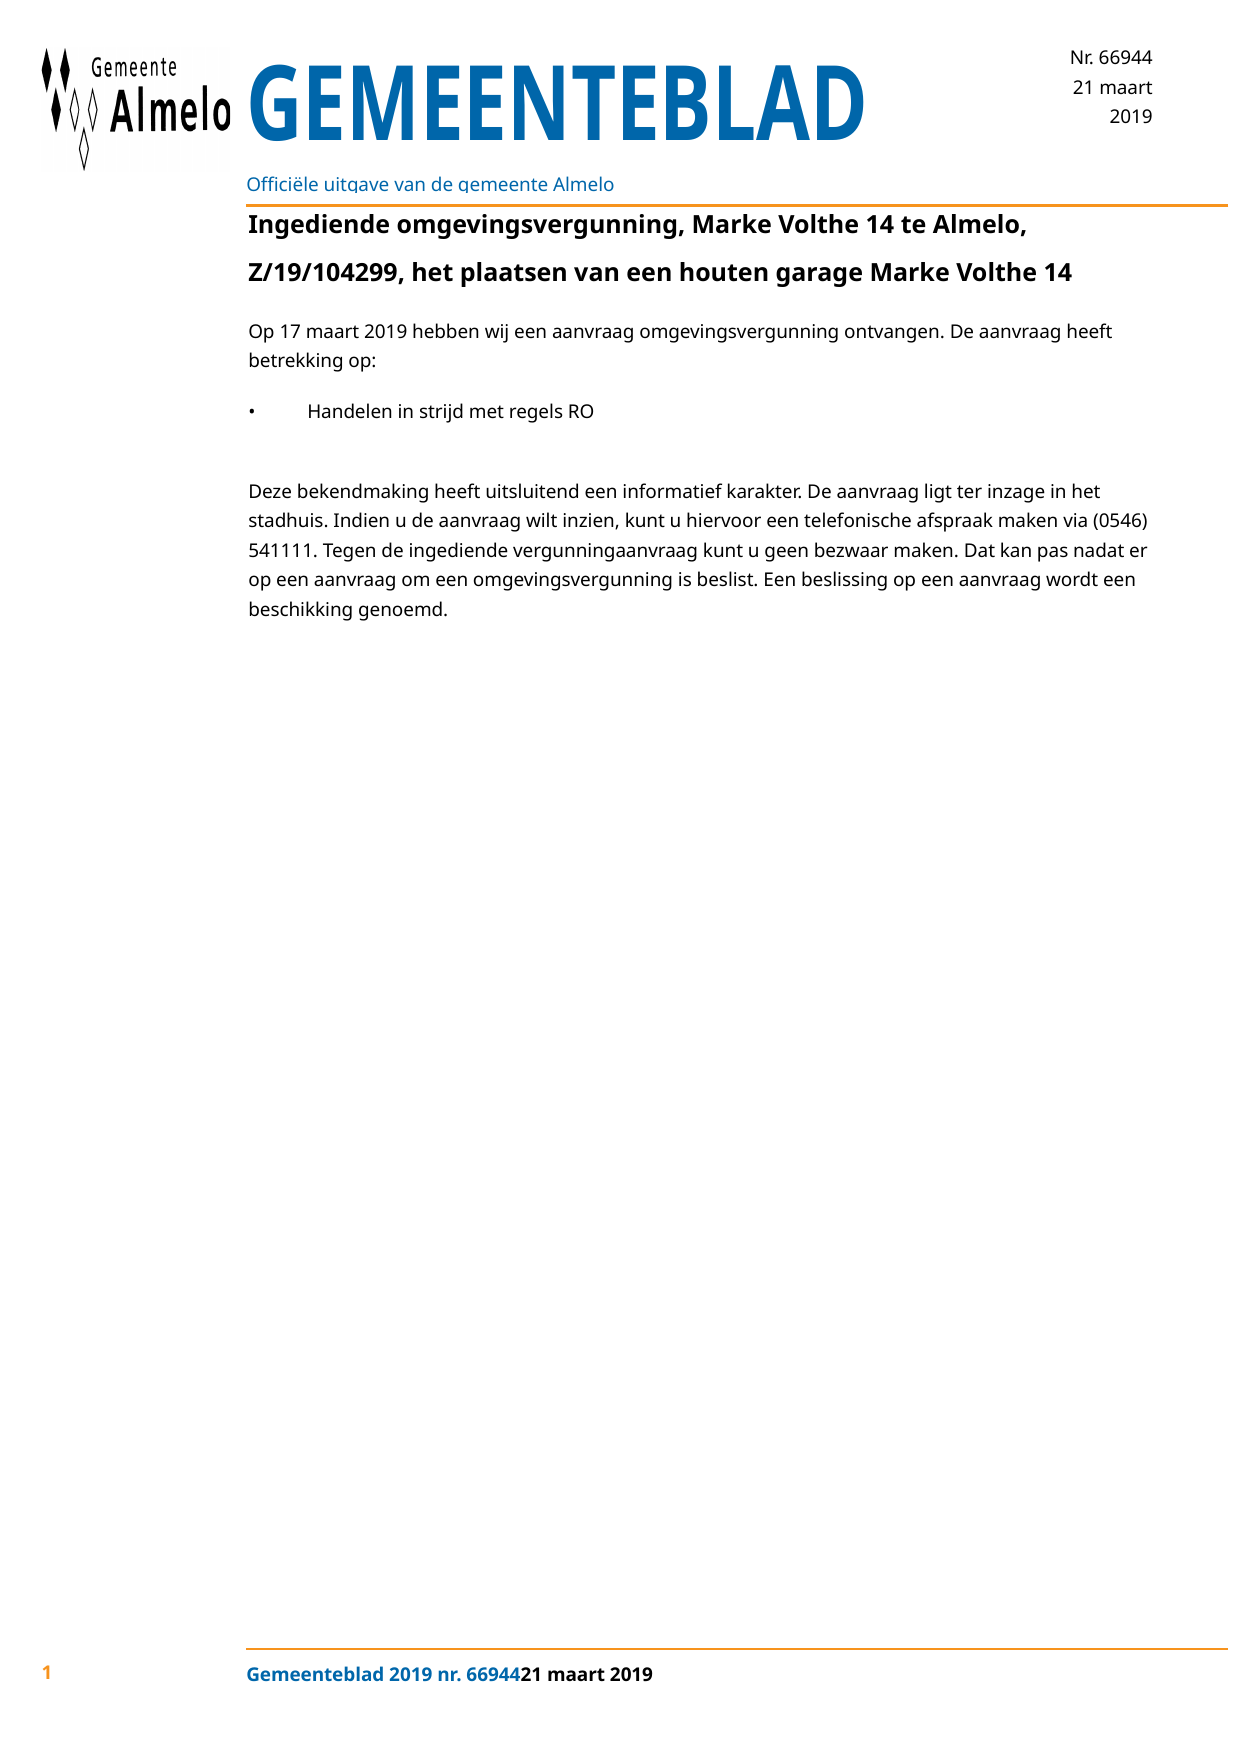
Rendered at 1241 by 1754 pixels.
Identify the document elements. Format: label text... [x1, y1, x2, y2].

picture [41, 47, 231, 172]
list Handelen in strijd met regels RO [248, 398, 1152, 424]
text Deze bekendmaking heeft uitsluitend een informatief karakter. De aanvraag ligt ter inzage in het stadhuis. Indien u de aanvraag wilt inzien, kunt u hiervoor een telefonische afspraak maken via (0546) 541111. Tegen de ingediende vergunningaanvraag kunt u geen bezwaar maken. Dat kan pas nadat er op een aanvraag om een omgevingsvergunning is beslist. Een beslissing op een aanvraag wordt een beschikking genoemd. [248, 478, 1152, 622]
text Op 17 maart 2019 hebben wij een aanvraag omgevingsvergunning ontvangen. De aanvraag heeft betrekking op: [248, 318, 1152, 373]
text Ingediende omgevingsvergunning, Marke Volthe 14 te Almelo, Z/19/104299, het plaatsen van een houten garage Marke Volthe 14 [248, 207, 1152, 288]
